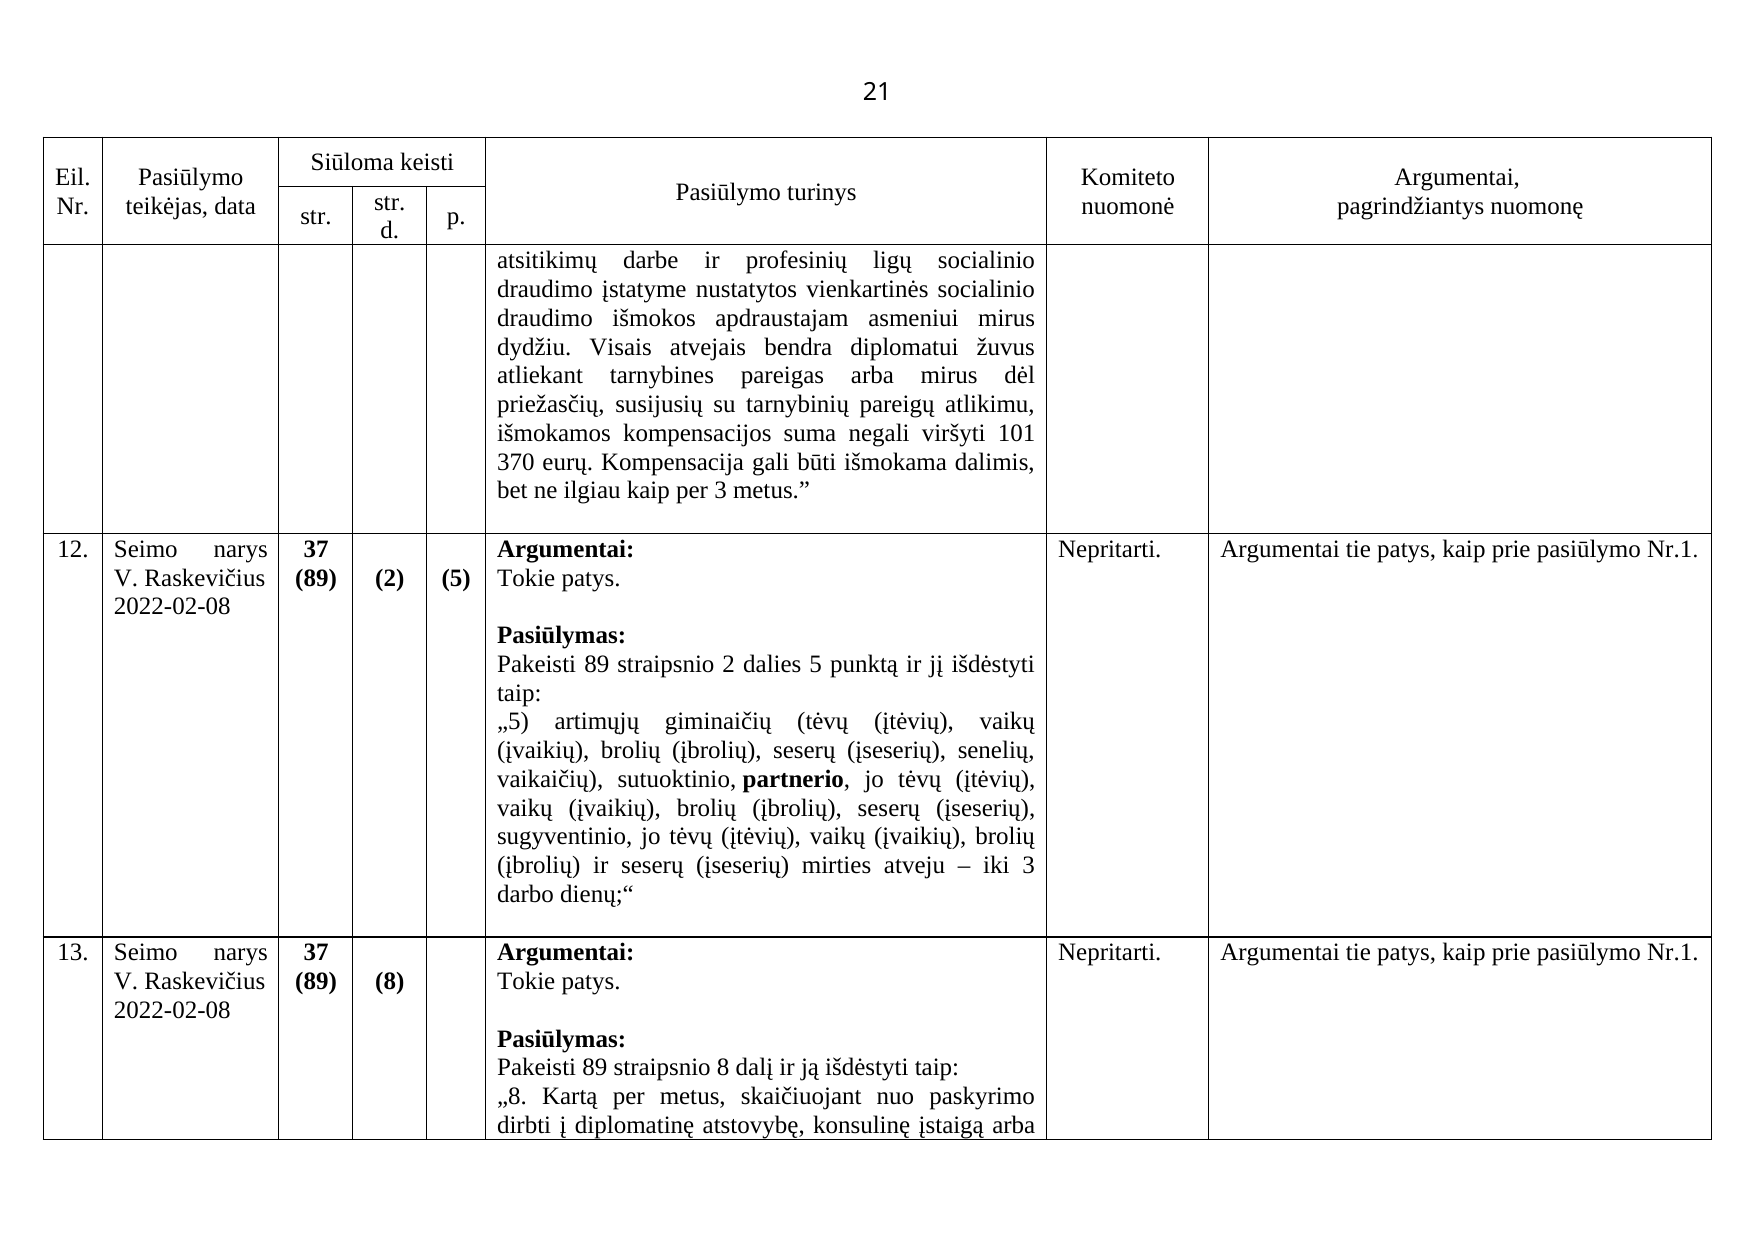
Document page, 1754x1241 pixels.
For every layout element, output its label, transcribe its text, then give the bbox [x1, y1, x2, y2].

table_cell (8) [353, 938, 426, 1139]
table_cell Nepritarti. [1047, 938, 1208, 1139]
table_cell Nepritarti. [1047, 534, 1208, 936]
table_header Pasiūlymo teikėjas, data [103, 138, 278, 244]
table_cell p. [427, 187, 485, 244]
table_cell [103, 245, 278, 533]
table_cell Argumentai: Tokie patys. Pasiūlymas: Pakeisti 89 straipsnio 2 dalies 5 punktą ir jį išdėstyti taip: „5) artimųjų giminaičių (tėvų (įtėvių), vaikų (įvaikių), brolių (įbrolių), seserų (įseserių), senelių, vaikaičių), sutuoktinio, partnerio, jo tėvų (įtėvių), vaikų (įvaikių), brolių (įbrolių), seserų (įseserių), sugyventinio, jo tėvų (įtėvių), vaikų (įvaikių), brolių (įbrolių) ir seserų (įseserių) mirties atveju – iki 3 darbo dienų;“ [486, 534, 1046, 936]
table_cell [353, 245, 426, 533]
table_header Pasiūlymo turinys [486, 138, 1046, 244]
table_cell 13. [44, 938, 102, 1139]
table_header Siūloma keisti [279, 138, 485, 186]
table_header Komiteto nuomonė [1047, 138, 1208, 244]
table_cell [279, 245, 352, 533]
table_cell 12. [44, 534, 102, 936]
table_cell Seimo narys V. Raskevičius 2022-02-08 [103, 938, 278, 1139]
table_cell Argumentai tie patys, kaip prie pasiūlymo Nr.1. [1209, 938, 1711, 1139]
table_cell 37 (89) [279, 534, 352, 936]
table_cell [427, 245, 485, 533]
table_header Eil. Nr. [44, 138, 102, 244]
table_header Argumentai, pagrindžiantys nuomonę [1209, 138, 1711, 244]
table_cell Seimo narys V. Raskevičius 2022-02-08 [103, 534, 278, 936]
table_cell Argumentai tie patys, kaip prie pasiūlymo Nr.1. [1209, 534, 1711, 936]
table_cell [1047, 245, 1208, 533]
table_cell [1209, 245, 1711, 533]
table_cell (5) [427, 534, 485, 936]
table_cell [44, 245, 102, 533]
table_cell atsitikimų darbe ir profesinių ligų socialinio draudimo įstatyme nustatytos vienkartinės socialinio draudimo išmokos apdraustajam asmeniui mirus dydžiu. Visais atvejais bendra diplomatui žuvus atliekant tarnybines pareigas arba mirus dėl priežasčių, susijusių su tarnybinių pareigų atlikimu, išmokamos kompensacijos suma negali viršyti 101 370 eurų. Kompensacija gali būti išmokama dalimis, bet ne ilgiau kaip per 3 metus.” [486, 245, 1046, 533]
table_cell str. [279, 187, 352, 244]
table_cell [427, 938, 485, 1139]
table_cell (2) [353, 534, 426, 936]
table_cell Argumentai: Tokie patys. Pasiūlymas: Pakeisti 89 straipsnio 8 dalį ir ją išdėstyti taip: „8. Kartą per metus, skaičiuojant nuo paskyrimo dirbti į diplomatinę atstovybę, konsulinę įstaigą arba [486, 938, 1046, 1139]
table_cell str. d. [353, 187, 426, 244]
table_cell 37 (89) [279, 938, 352, 1139]
